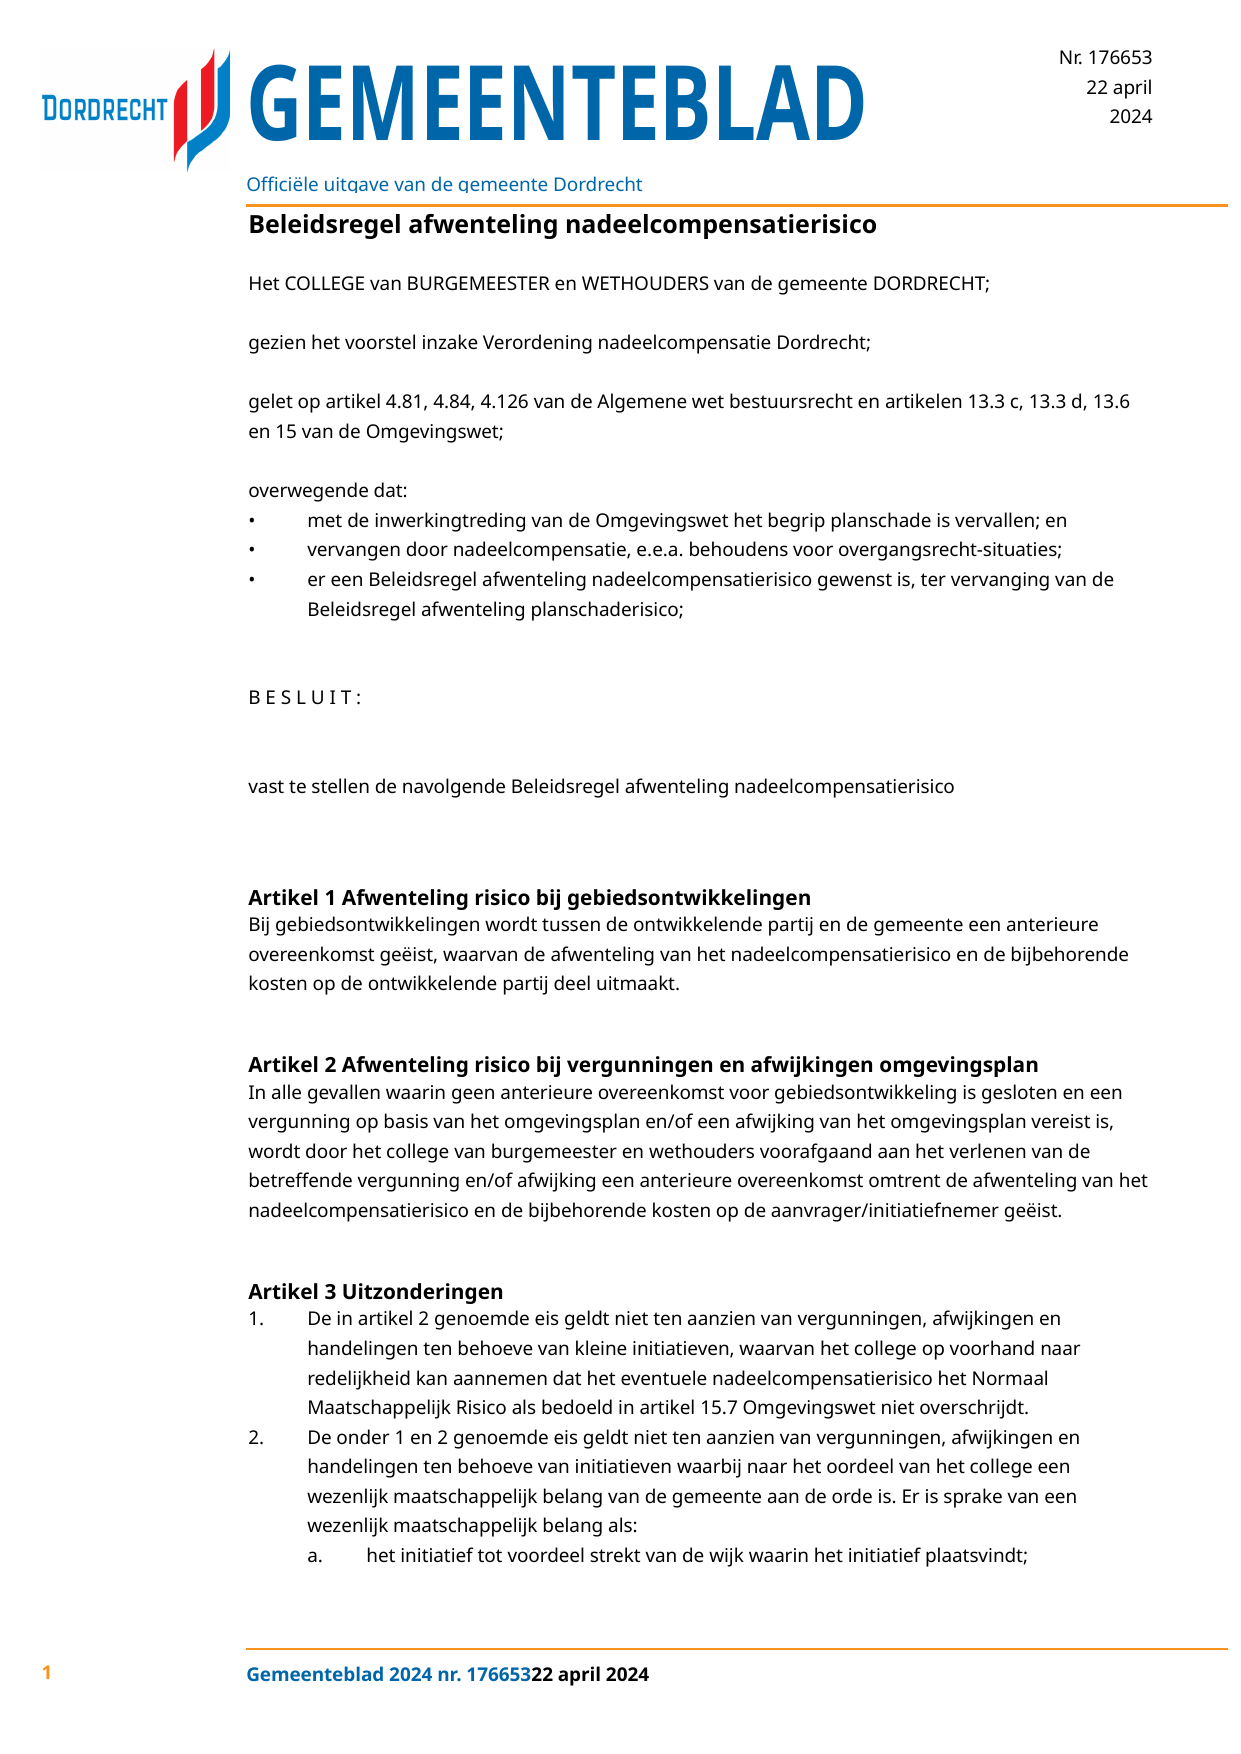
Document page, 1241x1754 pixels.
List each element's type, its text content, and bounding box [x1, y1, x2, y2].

text Beleidsregel afwenteling nadeelcompensatierisico [248, 207, 1152, 241]
text vast te stellen de navolgende Beleidsregel afwenteling nadeelcompensatierisico [248, 773, 1152, 799]
text In alle gevallen waarin geen anterieure overeenkomst voor gebiedsontwikkeling is gesloten en een vergunning op basis van het omgevingsplan en/of een afwijking van het omgevingsplan vereist is, wordt door het college van burgemeester en wethouders voorafgaand aan het verlenen van de betreffende vergunning en/of afwijking een anterieure overeenkomst omtrent de afwenteling van het nadeelcompensatierisico en de bijbehorende kosten op de aanvrager/initiatiefnemer geëist. [248, 1079, 1152, 1223]
list het initiatief tot voordeel strekt van de wijk waarin het initiatief plaatsvindt; [307, 1542, 1152, 1568]
text Artikel 2 Afwenteling risico bij vergunningen en afwijkingen omgevingsplan [248, 1050, 1152, 1079]
text overwegende dat: [248, 477, 1152, 503]
text Artikel 1 Afwenteling risico bij gebiedsontwikkelingen [248, 883, 1152, 911]
text gezien het voorstel inzake Verordening nadeelcompensatie Dordrecht; [248, 329, 1152, 355]
text B E S L U I T : [248, 684, 1152, 710]
list De onder 1 en 2 genoemde eis geldt niet ten aanzien van vergunningen, afwijkingen en handelingen ten behoeve van initiatieven waarbij naar het oordeel van het college een wezenlijk maatschappelijk belang van de gemeente aan de orde is. Er is sprake van een wezenlijk maatschappelijk belang als: [248, 1424, 1152, 1538]
text Het COLLEGE van BURGEMEESTER en WETHOUDERS van de gemeente DORDRECHT; [248, 270, 1152, 296]
list met de inwerkingtreding van de Omgevingswet het begrip planschade is vervallen; en [248, 507, 1152, 533]
list De in artikel 2 genoemde eis geldt niet ten aanzien van vergunningen, afwijkingen en handelingen ten behoeve van kleine initiatieven, waarvan het college op voorhand naar redelijkheid kan aannemen dat het eventuele nadeelcompensatierisico het Normaal Maatschappelijk Risico als bedoeld in artikel 15.7 Omgevingswet niet overschrijdt. [248, 1306, 1152, 1420]
text Artikel 3 Uitzonderingen [248, 1277, 1152, 1306]
list vervangen door nadeelcompensatie, e.e.a. behoudens voor overgangsrecht-situaties; [248, 537, 1152, 562]
text Bij gebiedsontwikkelingen wordt tussen de ontwikkelende partij en de gemeente een anterieure overeenkomst geëist, waarvan de afwenteling van het nadeelcompensatierisico en de bijbehorende kosten op de ontwikkelende partij deel uitmaakt. [248, 911, 1152, 996]
picture [41, 47, 231, 172]
list er een Beleidsregel afwenteling nadeelcompensatierisico gewenst is, ter vervanging van de Beleidsregel afwenteling planschaderisico; [248, 566, 1152, 621]
text gelet op artikel 4.81, 4.84, 4.126 van de Algemene wet bestuursrecht en artikelen 13.3 c, 13.3 d, 13.6 en 15 van de Omgevingswet; [248, 389, 1152, 444]
